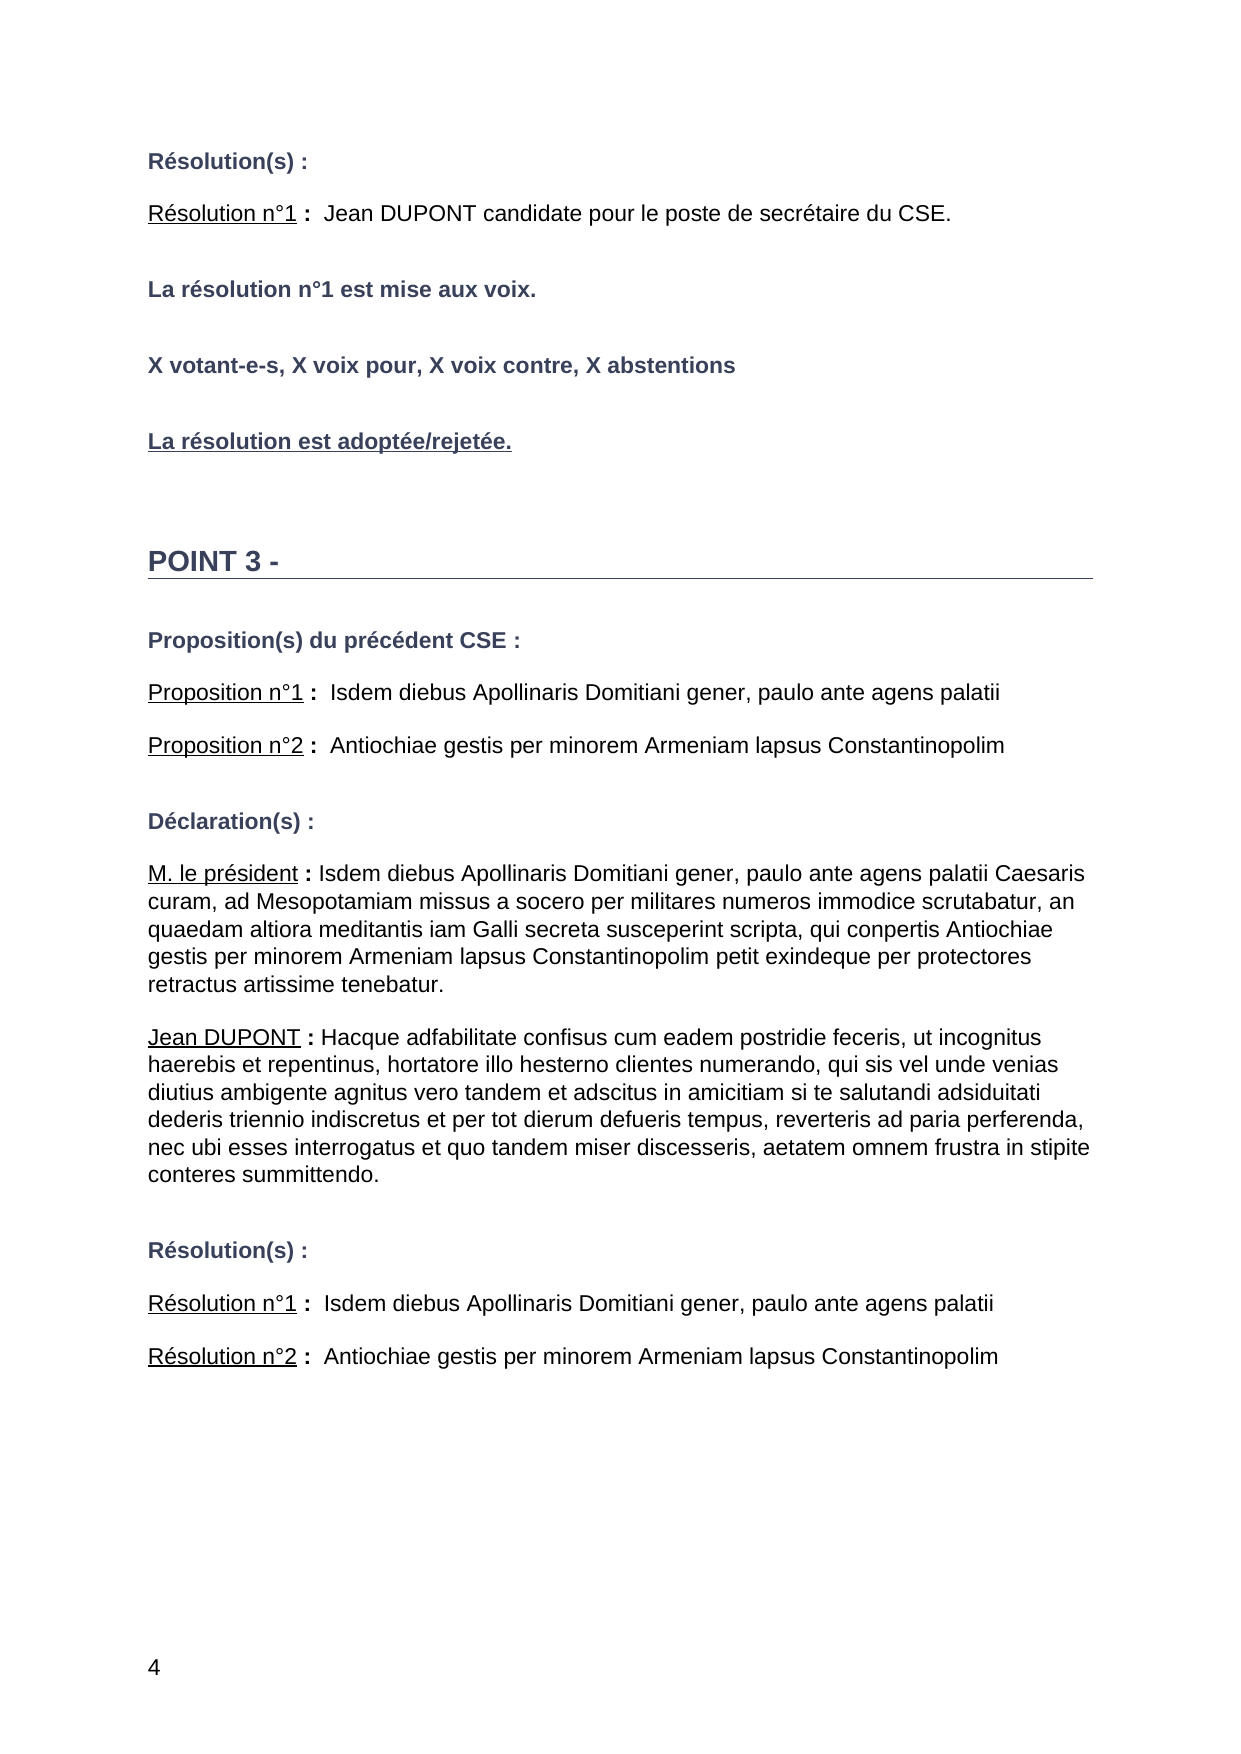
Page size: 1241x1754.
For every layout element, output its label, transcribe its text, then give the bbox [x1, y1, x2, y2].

subtitle Déclaration(s) : [148, 808, 1093, 834]
text Proposition n°1 : Isdem diebus Apollinaris Domitiani gener, paulo ante agens palatii [148, 679, 1093, 706]
text Résolution n°1 : Isdem diebus Apollinaris Domitiani gener, paulo ante agens palatii [148, 1290, 1093, 1316]
text Jean DUPONT : Hacque adfabilitate confisus cum eadem postridie feceris, ut incognitus haerebis et repentinus, hortatore illo hesterno clientes numerando, qui sis vel unde venias diutius ambigente agnitus vero tandem et adscitus in amicitiam si te salutandi adsiduitati dederis triennio indiscretus et per tot dierum defueris tempus, reverteris ad paria perferenda, nec ubi esses interrogatus et quo tandem miser discesseris, aetatem omnem frustra in stipite conteres summittendo. [148, 1023, 1093, 1188]
subtitle X votant-e-s, X voix pour, X voix contre, X abstentions [148, 352, 1093, 379]
text Résolution n°2 : Antiochiae gestis per minorem Armeniam lapsus Constantinopolim [148, 1343, 1093, 1369]
subtitle Résolution(s) : [148, 148, 1093, 174]
subtitle POINT 3 - [148, 544, 1093, 578]
text M. le président : Isdem diebus Apollinaris Domitiani gener, paulo ante agens palatii Caesaris curam, ad Mesopotamiam missus a socero per militares numeros immodice scrutabatur, an quaedam altiora meditantis iam Galli secreta susceperint scripta, qui conpertis Antiochiae gestis per minorem Armeniam lapsus Constantinopolim petit exindeque per protectores retractus artissime tenebatur. [148, 860, 1093, 997]
subtitle Proposition(s) du précédent CSE : [148, 627, 1093, 653]
text Résolution n°1 : Jean DUPONT candidate pour le poste de secrétaire du CSE. [148, 200, 1093, 227]
subtitle Résolution(s) : [148, 1237, 1093, 1264]
subtitle La résolution est adoptée/rejetée. [148, 428, 1093, 455]
subtitle La résolution n°1 est mise aux voix. [148, 276, 1093, 303]
text Proposition n°2 : Antiochiae gestis per minorem Armeniam lapsus Constantinopolim [148, 732, 1093, 758]
